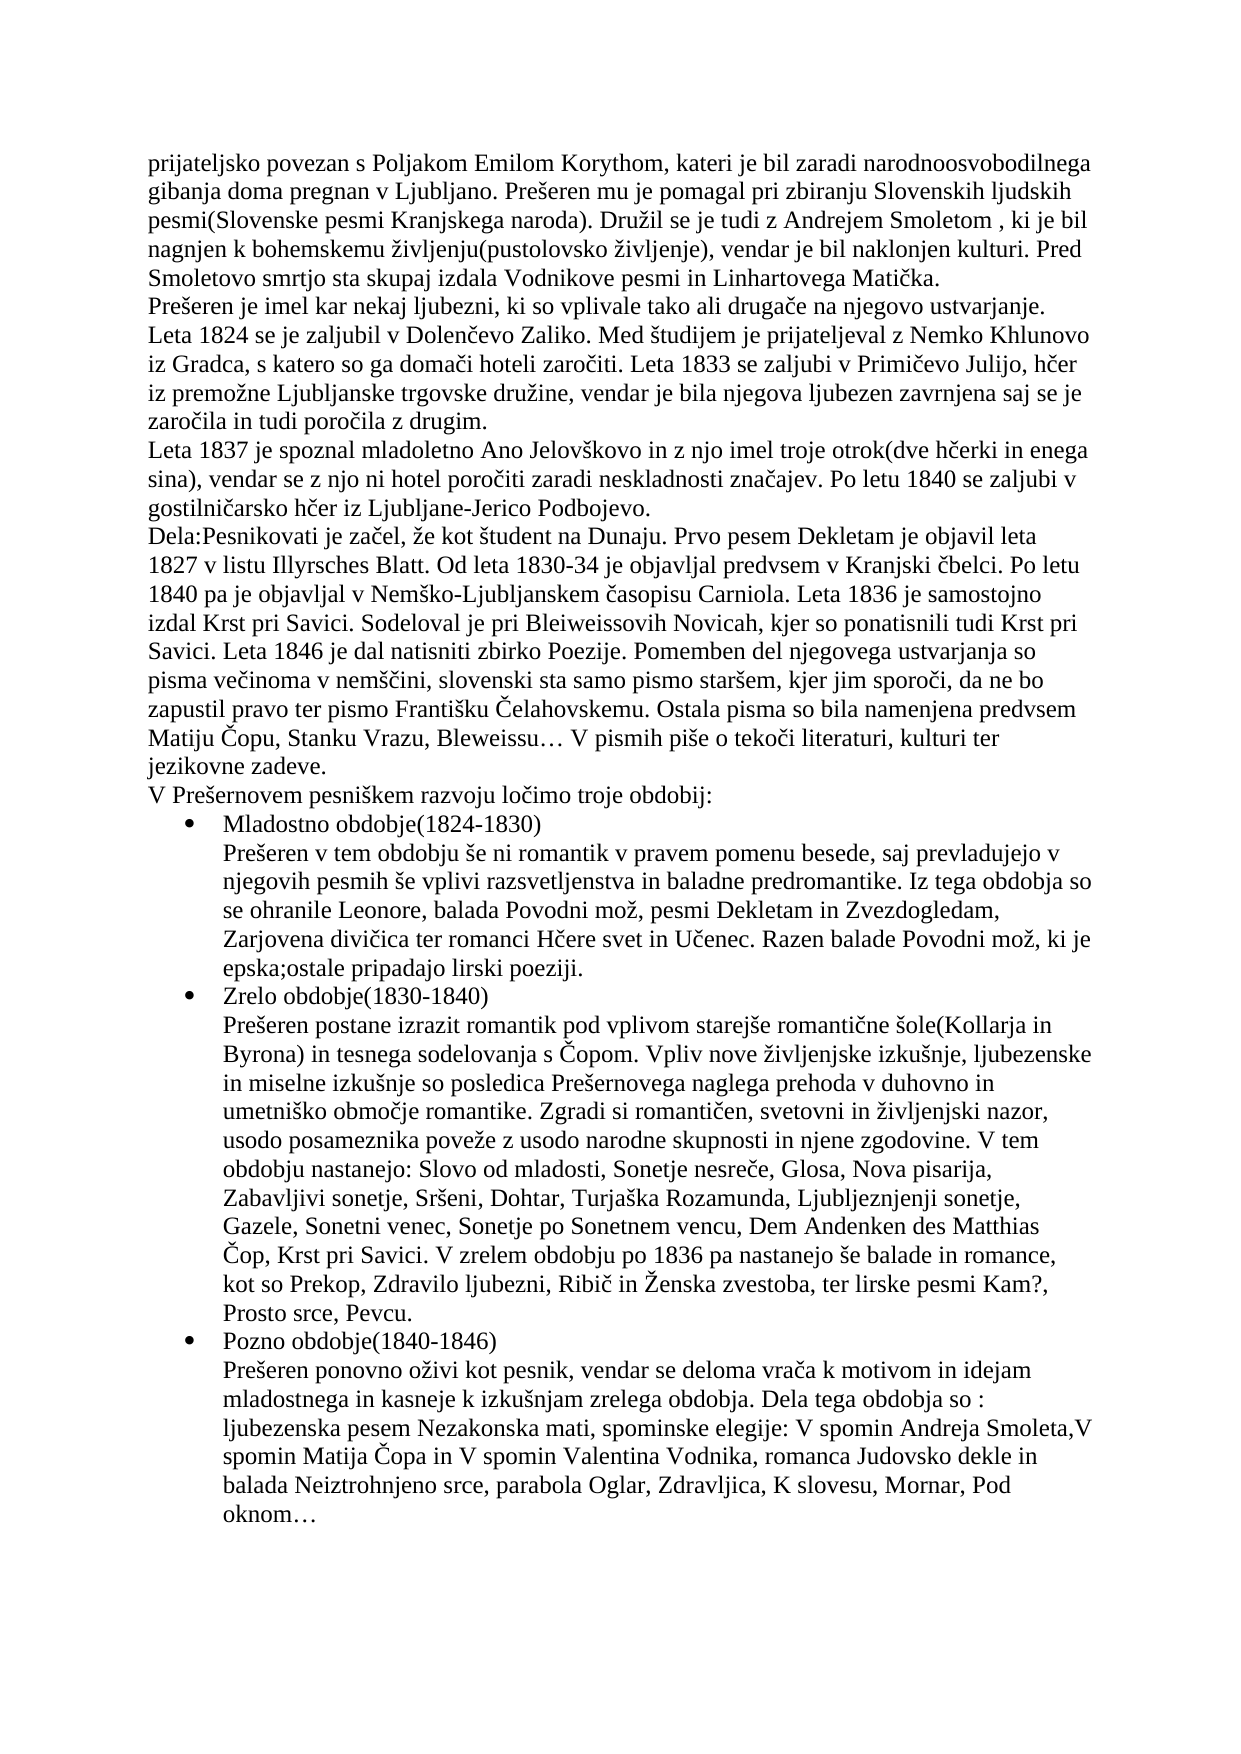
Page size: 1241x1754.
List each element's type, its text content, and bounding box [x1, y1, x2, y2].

text Prešeren ponovno oživi kot pesnik, vendar se deloma vrača k motivom in idejam mladostnega in kasneje k izkušnjam zrelega obdobja. Dela tega obdobja so : ljubezenska pesem Nezakonska mati, spominske elegije: V spomin Andreja Smoleta,V spomin Matija Čopa in V spomin Valentina Vodnika, romanca Judovsko dekle in balada Neiztrohnjeno srce, parabola Oglar, Zdravljica, K slovesu, Mornar, Pod oknom… [223, 1355, 1093, 1528]
text Dela:Pesnikovati je začel, že kot študent na Dunaju. Prvo pesem Dekletam je objavil leta 1827 v listu Illyrsches Blatt. Od leta 1830-34 je objavljal predvsem v Kranjski čbelci. Po letu 1840 pa je objavljal v Nemško-Ljubljanskem časopisu Carniola. Leta 1836 je samostojno izdal Krst pri Savici. Sodeloval je pri Bleiweissovih Novicah, kjer so ponatisnili tudi Krst pri Savici. Leta 1846 je dal natisniti zbirko Poezije. Pomemben del njegovega ustvarjanja so pisma večinoma v nemščini, slovenski sta samo pismo staršem, kjer jim sporoči, da ne bo zapustil pravo ter pismo Františku Čelahovskemu. Ostala pisma so bila namenjena predvsem Matiju Čopu, Stanku Vrazu, Bleweissu… V pismih piše o tekoči literaturi, kulturi ter jezikovne zadeve. [148, 521, 1093, 780]
text V Prešernovem pesniškem razvoju ločimo troje obdobij: [148, 780, 1093, 809]
text Prešeren je imel kar nekaj ljubezni, ki so vplivale tako ali drugače na njegovo ustvarjanje. Leta 1824 se je zaljubil v Dolenčevo Zaliko. Med študijem je prijateljeval z Nemko Khlunovo iz Gradca, s katero so ga domači hoteli zaročiti. Leta 1833 se zaljubi v Primičevo Julijo, hčer iz premožne Ljubljanske trgovske družine, vendar je bila njegova ljubezen zavrnjena saj se je zaročila in tudi poročila z drugim. [148, 291, 1093, 435]
text prijateljsko povezan s Poljakom Emilom Korythom, kateri je bil zaradi narodnoosvobodilnega gibanja doma pregnan v Ljubljano. Prešeren mu je pomagal pri zbiranju Slovenskih ljudskih pesmi(Slovenske pesmi Kranjskega naroda). Družil se je tudi z Andrejem Smoletom , ki je bil nagnjen k bohemskemu življenju(pustolovsko življenje), vendar je bil naklonjen kulturi. Pred Smoletovo smrtjo sta skupaj izdala Vodnikove pesmi in Linhartovega Matička. [148, 148, 1093, 291]
list Pozno obdobje(1840-1846) [185, 1326, 1093, 1355]
text Prešeren postane izrazit romantik pod vplivom starejše romantične šole(Kollarja in Byrona) in tesnega sodelovanja s Čopom. Vpliv nove življenjske izkušnje, ljubezenske in miselne izkušnje so posledica Prešernovega naglega prehoda v duhovno in umetniško območje romantike. Zgradi si romantičen, svetovni in življenjski nazor, usodo posameznika poveže z usodo narodne skupnosti in njene zgodovine. V tem obdobju nastanejo: Slovo od mladosti, Sonetje nesreče, Glosa, Nova pisarija, Zabavljivi sonetje, Sršeni, Dohtar, Turjaška Rozamunda, Ljubljeznjenji sonetje, Gazele, Sonetni venec, Sonetje po Sonetnem vencu, Dem Andenken des Matthias Čop, Krst pri Savici. V zrelem obdobju po 1836 pa nastanejo še balade in romance, kot so Prekop, Zdravilo ljubezni, Ribič in Ženska zvestoba, ter lirske pesmi Kam?, Prosto srce, Pevcu. [223, 1010, 1093, 1326]
list Zrelo obdobje(1830-1840) [185, 981, 1093, 1010]
list Mladostno obdobje(1824-1830) [185, 809, 1093, 838]
text Leta 1837 je spoznal mladoletno Ano Jelovškovo in z njo imel troje otrok(dve hčerki in enega sina), vendar se z njo ni hotel poročiti zaradi neskladnosti značajev. Po letu 1840 se zaljubi v gostilničarsko hčer iz Ljubljane-Jerico Podbojevo. [148, 435, 1093, 521]
text Prešeren v tem obdobju še ni romantik v pravem pomenu besede, saj prevladujejo v njegovih pesmih še vplivi razsvetljenstva in baladne predromantike. Iz tega obdobja so se ohranile Leonore, balada Povodni mož, pesmi Dekletam in Zvezdogledam, Zarjovena divičica ter romanci Hčere svet in Učenec. Razen balade Povodni mož, ki je epska;ostale pripadajo lirski poeziji. [223, 838, 1093, 981]
